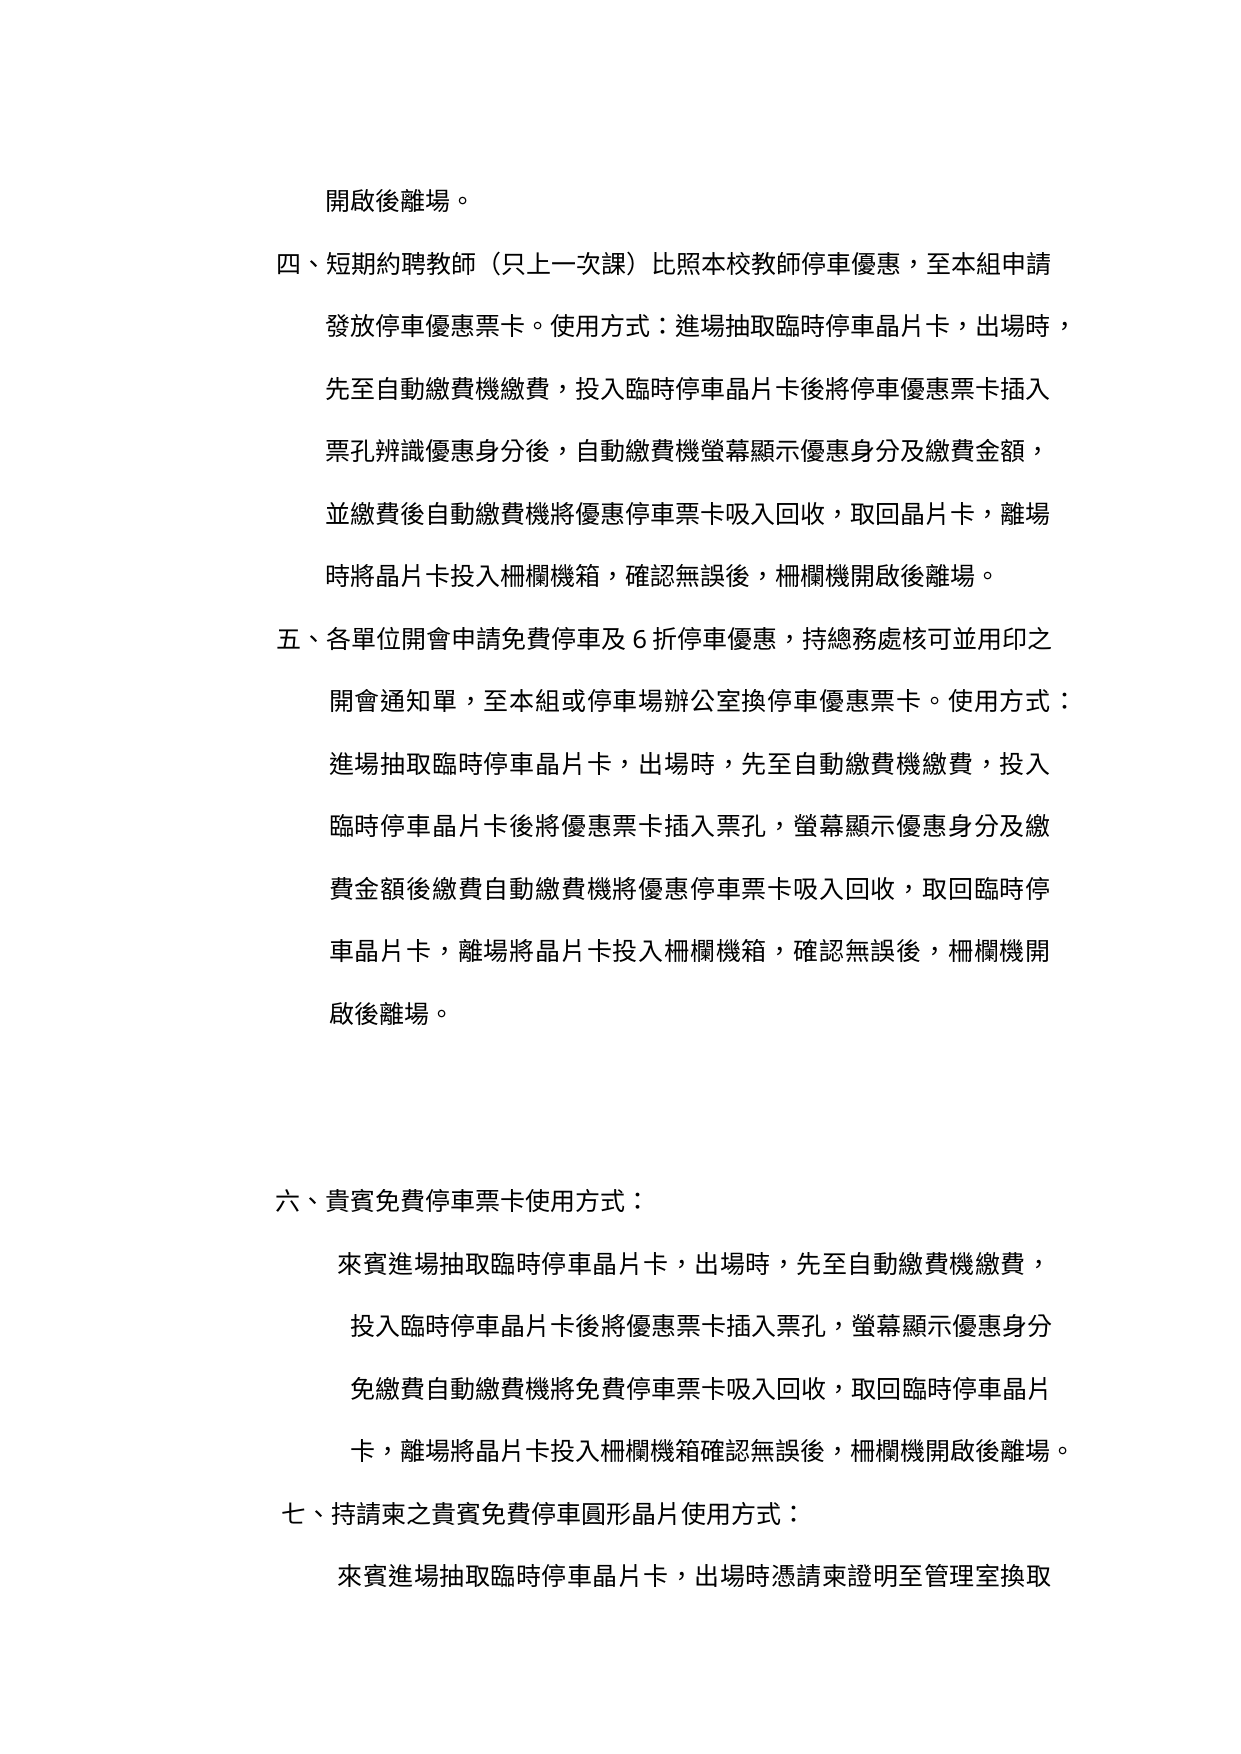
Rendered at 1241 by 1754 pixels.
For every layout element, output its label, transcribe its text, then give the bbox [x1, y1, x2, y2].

text 三、短期約聘教師比照本校教師停車優惠，至本組申請發放停車優惠卡片(須繳押金200元，課程結束交回卡片，退還押金)。使用方式：進場抽取臨時停車晶片卡，出場時，先至自動繳費機繳費，投入臨時停車晶片卡後將停車優惠卡片插入感應區感應辨識優惠身分，自動繳費機螢幕顯示優惠身分及繳費金額後繳費，取回停車優惠卡片及晶片卡，離場時將晶片卡投入柵欄機箱，確認無誤後，柵欄機開啟後離場。 [187, 158, 1053, 221]
text 六、貴賓免費停車票卡使用方式： [187, 1158, 1053, 1221]
text 四、短期約聘教師（只上一次課）比照本校教師停車優惠，至本組申請發放停車優惠票卡。使用方式：進場抽取臨時停車晶片卡，出場時，先至自動繳費機繳費，投入臨時停車晶片卡後將停車優惠票卡插入票孔辨識優惠身分後，自動繳費機螢幕顯示優惠身分及繳費金額，並繳費後自動繳費機將優惠停車票卡吸入回收，取回晶片卡，離場時將晶片卡投入柵欄機箱，確認無誤後，柵欄機開啟後離場。 [276, 221, 1053, 596]
text 來賓進場抽取臨時停車晶片卡，出場時，先至自動繳費機繳費，投入臨時停車晶片卡後將優惠票卡插入票孔，螢幕顯示優惠身分免繳費自動繳費機將免費停車票卡吸入回收，取回臨時停車晶片卡，離場將晶片卡投入柵欄機箱確認無誤後，柵欄機開啟後離場。 [337, 1221, 1053, 1471]
text 七、持請柬之貴賓免費停車圓形晶片使用方式： [187, 1471, 1053, 1533]
text 五、各單位開會申請免費停車及6折停車優惠，持總務處核可並用印之開會通知單，至本組或停車場辦公室換停車優惠票卡。使用方式：進場抽取臨時停車晶片卡，出場時，先至自動繳費機繳費，投入臨時停車晶片卡後將優惠票卡插入票孔，螢幕顯示優惠身分及繳費金額後繳費自動繳費機將優惠停車票卡吸入回收，取回臨時停車晶片卡，離場將晶片卡投入柵欄機箱，確認無誤後，柵欄機開啟後離場。 [276, 596, 1053, 1033]
text 來賓進場抽取臨時停車晶片卡，出場時憑請柬證明至管理室換取 [337, 1533, 1053, 1596]
